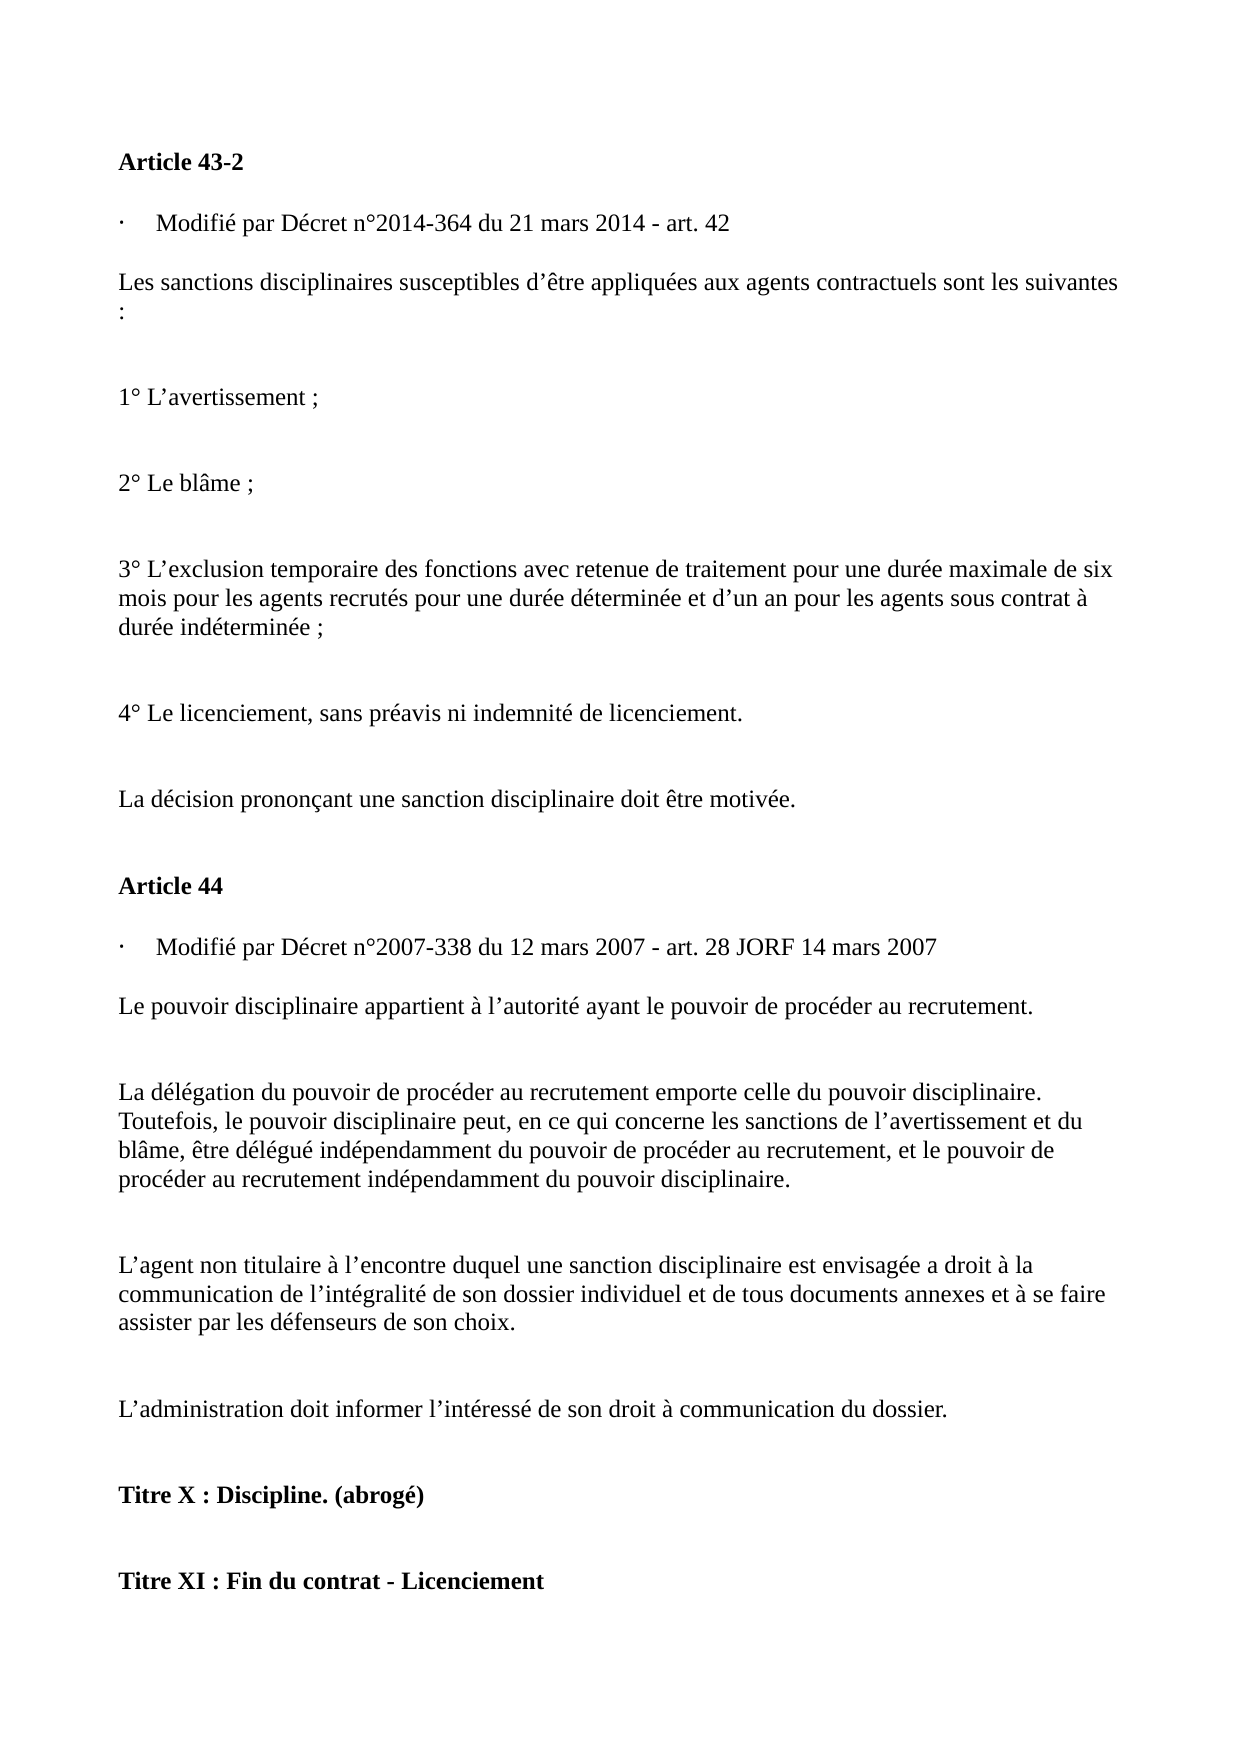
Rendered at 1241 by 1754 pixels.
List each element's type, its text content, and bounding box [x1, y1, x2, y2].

text Titre X : Discipline. (abrogé) [118, 1480, 1122, 1509]
list Modifié par Décret n°2014-364 du 21 mars 2014 - art. 42 [118, 204, 1122, 238]
text Les sanctions disciplinaires susceptibles d’être appliquées aux agents contractuels sont les suivantes : [118, 267, 1122, 324]
text Le pouvoir disciplinaire appartient à l’autorité ayant le pouvoir de procéder au recrutement. [118, 991, 1122, 1020]
text 1° L’avertissement ; [118, 382, 1122, 411]
text Article 43-2 [118, 147, 1122, 176]
text L’agent non titulaire à l’encontre duquel une sanction disciplinaire est envisagée a droit à la communication de l’intégralité de son dossier individuel et de tous documents annexes et à se faire assister par les défenseurs de son choix. [118, 1250, 1122, 1336]
text Article 44 [118, 871, 1122, 899]
text 2° Le blâme ; [118, 468, 1122, 497]
text La délégation du pouvoir de procéder au recrutement emporte celle du pouvoir disciplinaire. Toutefois, le pouvoir disciplinaire peut, en ce qui concerne les sanctions de l’avertissement et du blâme, être délégué indépendamment du pouvoir de procéder au recrutement, et le pouvoir de procéder au recrutement indépendamment du pouvoir disciplinaire. [118, 1077, 1122, 1192]
text 3° L’exclusion temporaire des fonctions avec retenue de traitement pour une durée maximale de six mois pour les agents recrutés pour une durée déterminée et d’un an pour les agents sous contrat à durée indéterminée ; [118, 554, 1122, 641]
list Modifié par Décret n°2007-338 du 12 mars 2007 - art. 28 JORF 14 mars 2007 [118, 928, 1122, 962]
text 4° Le licenciement, sans préavis ni indemnité de licenciement. [118, 698, 1122, 727]
text L’administration doit informer l’intéressé de son droit à communication du dossier. [118, 1394, 1122, 1422]
text Titre XI : Fin du contrat - Licenciement [118, 1566, 1122, 1595]
text La décision prononçant une sanction disciplinaire doit être motivée. [118, 784, 1122, 813]
